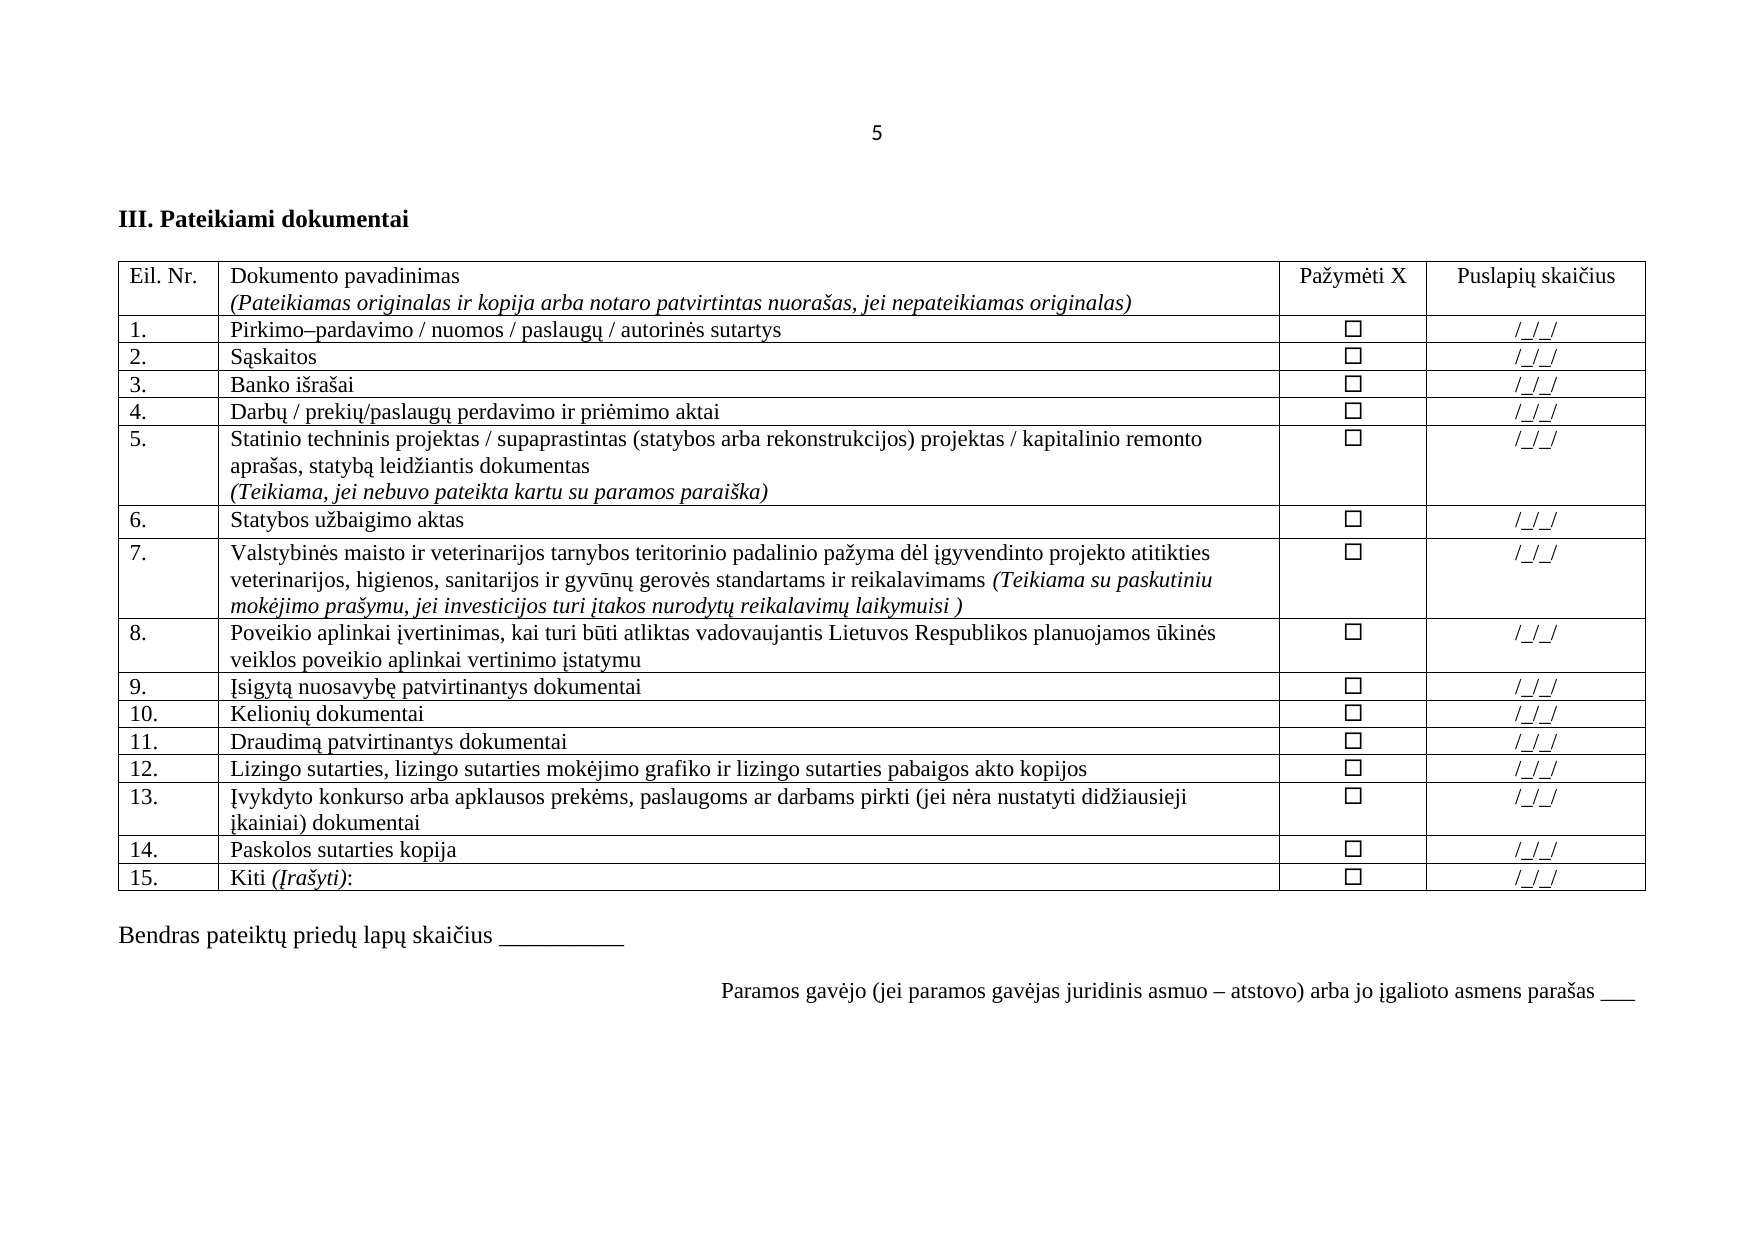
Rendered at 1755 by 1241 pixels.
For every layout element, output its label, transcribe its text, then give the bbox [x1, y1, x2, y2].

table_cell [] [1280, 864, 1426, 890]
table_cell [] [1280, 316, 1426, 342]
table_cell /_/_/ [1427, 619, 1645, 672]
table_cell /_/_/ [1427, 426, 1645, 504]
table_cell 9. [119, 673, 218, 699]
table_cell Paskolos sutarties kopija [219, 836, 1279, 863]
table_cell 14. [119, 836, 218, 863]
table_cell 5. [119, 426, 218, 504]
table_cell Kiti (Įrašyti): [219, 864, 1279, 890]
table_cell /_/_/ [1427, 371, 1645, 397]
table_cell Lizingo sutarties, lizingo sutarties mokėjimo grafiko ir lizingo sutarties pabaigos akto kopijos [219, 755, 1279, 782]
table_cell [] [1280, 426, 1426, 504]
table_cell [] [1280, 673, 1426, 699]
table_cell 13. [119, 783, 218, 835]
table_header Dokumento pavadinimas (Pateikiamas originalas ir kopija arba notaro patvirtintas nuorašas, jei nepateikiamas originalas) [219, 262, 1279, 315]
text Paramos gavėjo (jei paramos gavėjas juridinis asmuo – atstovo) arba jo įgalioto asmens parašas ___ [118, 977, 1636, 1004]
table_cell /_/_/ [1427, 673, 1645, 699]
table_cell [] [1280, 619, 1426, 672]
table_cell 1. [119, 316, 218, 342]
text III. Pateikiami dokumentai [118, 204, 1636, 232]
table_cell /_/_/ [1427, 398, 1645, 424]
text Bendras pateiktų priedų lapų skaičius __________ [118, 920, 1636, 949]
table_cell [] [1280, 539, 1426, 618]
table_cell /_/_/ [1427, 316, 1645, 342]
table_cell Banko išrašai [219, 371, 1279, 397]
table_header Eil. Nr. [119, 262, 218, 315]
table_cell 6. [119, 506, 218, 538]
table_cell [] [1280, 371, 1426, 397]
table_header Puslapių skaičius [1427, 262, 1645, 315]
table_cell [] [1280, 836, 1426, 863]
table_cell 11. [119, 728, 218, 754]
table_cell [] [1280, 398, 1426, 424]
table_header Pažymėti X [1280, 262, 1426, 315]
table_cell 12. [119, 755, 218, 782]
table_cell Valstybinės maisto ir veterinarijos tarnybos teritorinio padalinio pažyma dėl įgyvendinto projekto atitikties veterinarijos, higienos, sanitarijos ir gyvūnų gerovės standartams ir reikalavimams (Teikiama su paskutiniu mokėjimo prašymu, jei investicijos turi įtakos nurodytų reikalavimų laikymuisi ) [219, 539, 1279, 618]
table_cell Darbų / prekių/paslaugų perdavimo ir priėmimo aktai [219, 398, 1279, 424]
table_cell Draudimą patvirtinantys dokumentai [219, 728, 1279, 754]
table_cell Statybos užbaigimo aktas [219, 506, 1279, 538]
table_cell /_/_/ [1427, 836, 1645, 863]
table_cell Įsigytą nuosavybę patvirtinantys dokumentai [219, 673, 1279, 699]
table_cell 8. [119, 619, 218, 672]
table_cell /_/_/ [1427, 506, 1645, 538]
table_cell /_/_/ [1427, 343, 1645, 370]
table_cell Poveikio aplinkai įvertinimas, kai turi būti atliktas vadovaujantis Lietuvos Respublikos planuojamos ūkinės veiklos poveikio aplinkai vertinimo įstatymu [219, 619, 1279, 672]
table_cell Kelionių dokumentai [219, 701, 1279, 727]
table_cell 7. [119, 539, 218, 618]
table_cell [] [1280, 755, 1426, 782]
table_cell /_/_/ [1427, 728, 1645, 754]
table_cell /_/_/ [1427, 864, 1645, 890]
table_cell 3. [119, 371, 218, 397]
table_cell Pirkimo–pardavimo / nuomos / paslaugų / autorinės sutartys [219, 316, 1279, 342]
table_cell [] [1280, 728, 1426, 754]
table_cell Sąskaitos [219, 343, 1279, 370]
table_cell [] [1280, 506, 1426, 538]
table_cell /_/_/ [1427, 755, 1645, 782]
table_cell [] [1280, 783, 1426, 835]
table_cell /_/_/ [1427, 783, 1645, 835]
table_cell [] [1280, 701, 1426, 727]
table_cell /_/_/ [1427, 701, 1645, 727]
table_cell /_/_/ [1427, 539, 1645, 618]
table_cell 10. [119, 701, 218, 727]
table_cell Įvykdyto konkurso arba apklausos prekėms, paslaugoms ar darbams pirkti (jei nėra nustatyti didžiausieji įkainiai) dokumentai [219, 783, 1279, 835]
table_cell [] [1280, 343, 1426, 370]
table_cell 4. [119, 398, 218, 424]
table_cell 2. [119, 343, 218, 370]
table_cell Statinio techninis projektas / supaprastintas (statybos arba rekonstrukcijos) projektas / kapitalinio remonto aprašas, statybą leidžiantis dokumentas (Teikiama, jei nebuvo pateikta kartu su paramos paraiška) [219, 426, 1279, 504]
table_cell 15. [119, 864, 218, 890]
